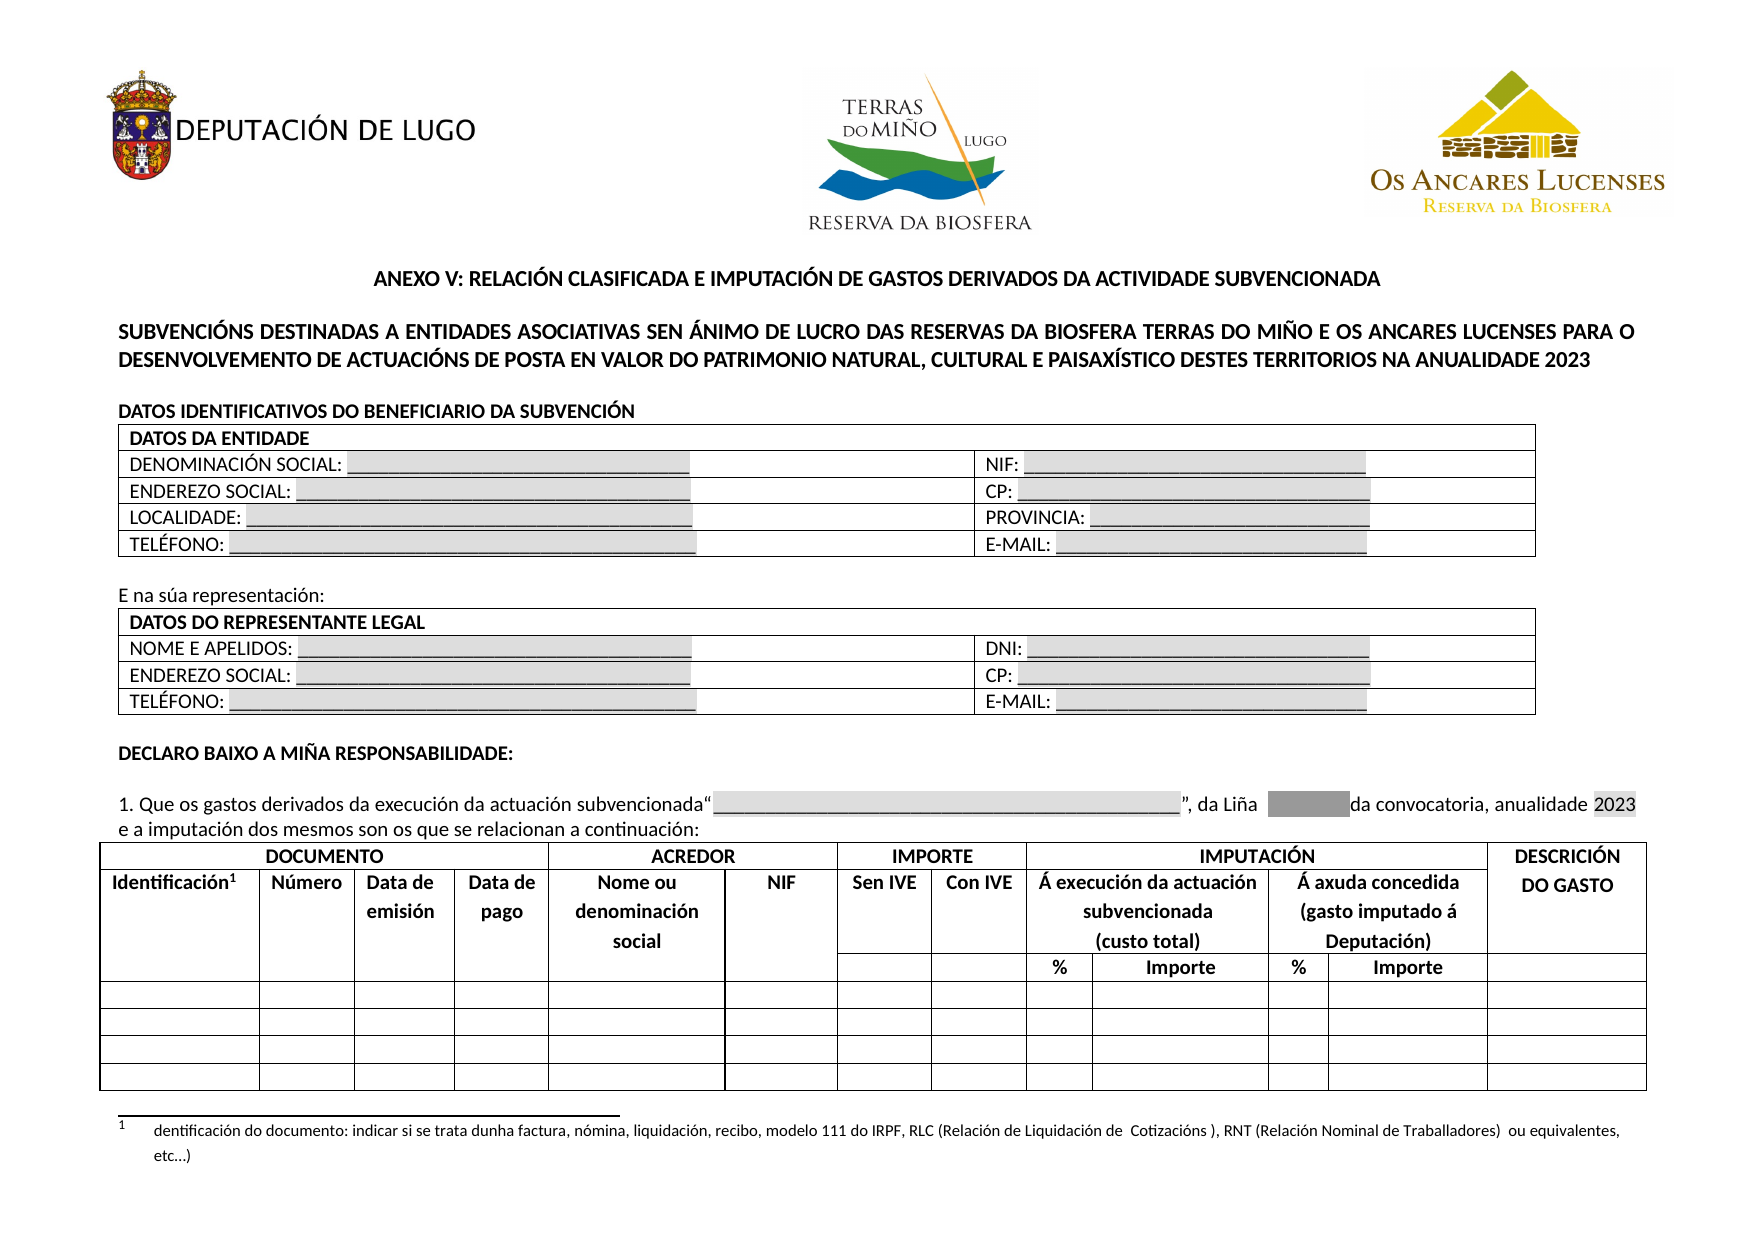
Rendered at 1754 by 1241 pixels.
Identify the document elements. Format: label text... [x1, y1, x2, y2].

table_cell [455, 1036, 548, 1062]
table_cell [101, 1009, 259, 1035]
table_header IMPORTE [838, 843, 1026, 868]
table_cell DENOMINACIÓN SOCIAL: _________________________________ [119, 451, 974, 477]
table_cell [1269, 1036, 1328, 1062]
table_cell [260, 1064, 354, 1090]
table_cell [932, 954, 1026, 981]
table_cell [726, 982, 837, 1008]
table_cell [1269, 1064, 1328, 1090]
table_cell [260, 1036, 354, 1062]
table_cell ENDEREZO SOCIAL: ______________________________________ [119, 662, 974, 687]
table_cell [838, 982, 931, 1008]
table_cell [355, 1036, 454, 1062]
table_cell [1027, 1036, 1092, 1062]
table_cell [455, 1064, 548, 1090]
table_cell NIF [726, 870, 837, 981]
table_cell [838, 954, 931, 981]
table_cell [1488, 1064, 1646, 1090]
picture [801, 67, 1040, 235]
table_cell [1329, 982, 1487, 1008]
table_cell [549, 982, 724, 1008]
table_header DATOS DA ENTIDADE [119, 425, 1535, 450]
table_cell [355, 1009, 454, 1035]
table_header IMPUTACIÓN [1027, 843, 1487, 868]
table_cell DNI: _________________________________ [975, 636, 1535, 661]
table_cell [101, 1036, 259, 1062]
table_header DATOS DO REPRESENTANTE LEGAL [119, 609, 1535, 634]
table_cell Número [260, 870, 354, 981]
table_cell Identificación [101, 870, 259, 981]
table_cell [1329, 1036, 1487, 1062]
table_cell LOCALIDADE: ___________________________________________ [119, 504, 974, 530]
table_cell [549, 1036, 724, 1062]
table_cell [932, 1009, 1026, 1035]
table_cell [1093, 1036, 1268, 1062]
table_cell [1027, 1064, 1092, 1090]
table_cell PROVINCIA: ___________________________ [975, 504, 1535, 530]
table_cell Data de emisión [355, 870, 454, 981]
table_header ACREDOR [549, 843, 837, 868]
table_cell [355, 982, 454, 1008]
text DECLARO BAIXO A MIÑA RESPONSABILIDADE: [118, 740, 1636, 766]
table_cell [1488, 982, 1646, 1008]
table_cell [1027, 982, 1092, 1008]
table_cell CP: __________________________________ [975, 662, 1535, 687]
table_cell Á axuda concedida (gasto imputado á Deputación) [1269, 870, 1487, 953]
table_cell [1027, 1009, 1092, 1035]
table_cell Importe [1093, 954, 1268, 981]
text 1. Que os gastos derivados da execución da actuación subvencionada“_____________________________________________”, da Liña da convocatoria, anualidade 2023 e a imputación dos mesmos son os que se relacionan a continuación: [118, 791, 1636, 842]
table_cell E-MAIL: ______________________________ [975, 689, 1535, 714]
table_cell [726, 1064, 837, 1090]
table_header DESCRICIÓN DO GASTO [1488, 843, 1646, 953]
table_cell Nome ou denominación social [549, 870, 724, 981]
text DATOS IDENTIFICATIVOS DO BENEFICIARIO DA SUBVENCIÓN [118, 398, 1636, 424]
table_cell [260, 982, 354, 1008]
table_cell TELÉFONO: _____________________________________________ [119, 689, 974, 714]
table_cell [549, 1064, 724, 1090]
picture [1364, 67, 1674, 217]
table_cell ENDEREZO SOCIAL: ______________________________________ [119, 478, 974, 503]
table_header DOCUMENTO [101, 843, 548, 868]
table_cell [101, 1064, 259, 1090]
table_cell [355, 1064, 454, 1090]
table_cell [1093, 982, 1268, 1008]
table_cell [726, 1036, 837, 1062]
table_cell [932, 1064, 1026, 1090]
table_cell [1488, 954, 1646, 981]
table_cell CP: __________________________________ [975, 478, 1535, 503]
table_cell Á execución da actuación subvencionada (custo total) [1027, 870, 1268, 953]
table_cell [455, 1009, 548, 1035]
table_cell [1329, 1064, 1487, 1090]
table_cell [932, 1036, 1026, 1062]
picture [103, 67, 483, 187]
table_cell [1093, 1064, 1268, 1090]
table_cell NOME E APELIDOS: ______________________________________ [119, 636, 974, 661]
text SUBVENCIÓNS DESTINADAS A ENTIDADES ASOCIATIVAS SEN ÁNIMO DE LUCRO DAS RESERVAS DA BIOSFERA TERRAS DO MIÑO E OS ANCARES LUCENSES PARA O DESENVOLVEMENTO DE ACTUACIÓNS DE POSTA EN VALOR DO PATRIMONIO NATURAL, CULTURAL E PAISAXÍSTICO DESTES TERRITORIOS NA ANUALIDADE 2023 [118, 317, 1636, 373]
table_cell [260, 1009, 354, 1035]
table_cell [838, 1009, 931, 1035]
table_cell [838, 1036, 931, 1062]
table_cell [1269, 1009, 1328, 1035]
table_cell [1093, 1009, 1268, 1035]
table_cell [726, 1009, 837, 1035]
text E na súa representación: [118, 583, 1636, 608]
table_cell [1488, 1009, 1646, 1035]
table_cell E-MAIL: ______________________________ [975, 531, 1535, 556]
table_cell Data de pago [455, 870, 548, 981]
table_cell % [1027, 954, 1092, 981]
table_cell Con IVE [932, 870, 1026, 953]
table_cell TELÉFONO: _____________________________________________ [119, 531, 974, 556]
table_cell NIF: _________________________________ [975, 451, 1535, 477]
table_cell [549, 1009, 724, 1035]
table_cell Importe [1329, 954, 1487, 981]
table_cell [455, 982, 548, 1008]
table_cell [932, 982, 1026, 1008]
table_cell [101, 982, 259, 1008]
table_cell [1269, 982, 1328, 1008]
table_cell [838, 1064, 931, 1090]
table_cell [1488, 1036, 1646, 1062]
text ANEXO V: RELACIÓN CLASIFICADA E IMPUTACIÓN DE GASTOS DERIVADOS DA ACTIVIDADE SUBVENCIONADA [118, 264, 1636, 292]
table_cell [1329, 1009, 1487, 1035]
table_cell % [1269, 954, 1328, 981]
table_cell Sen IVE [838, 870, 931, 953]
